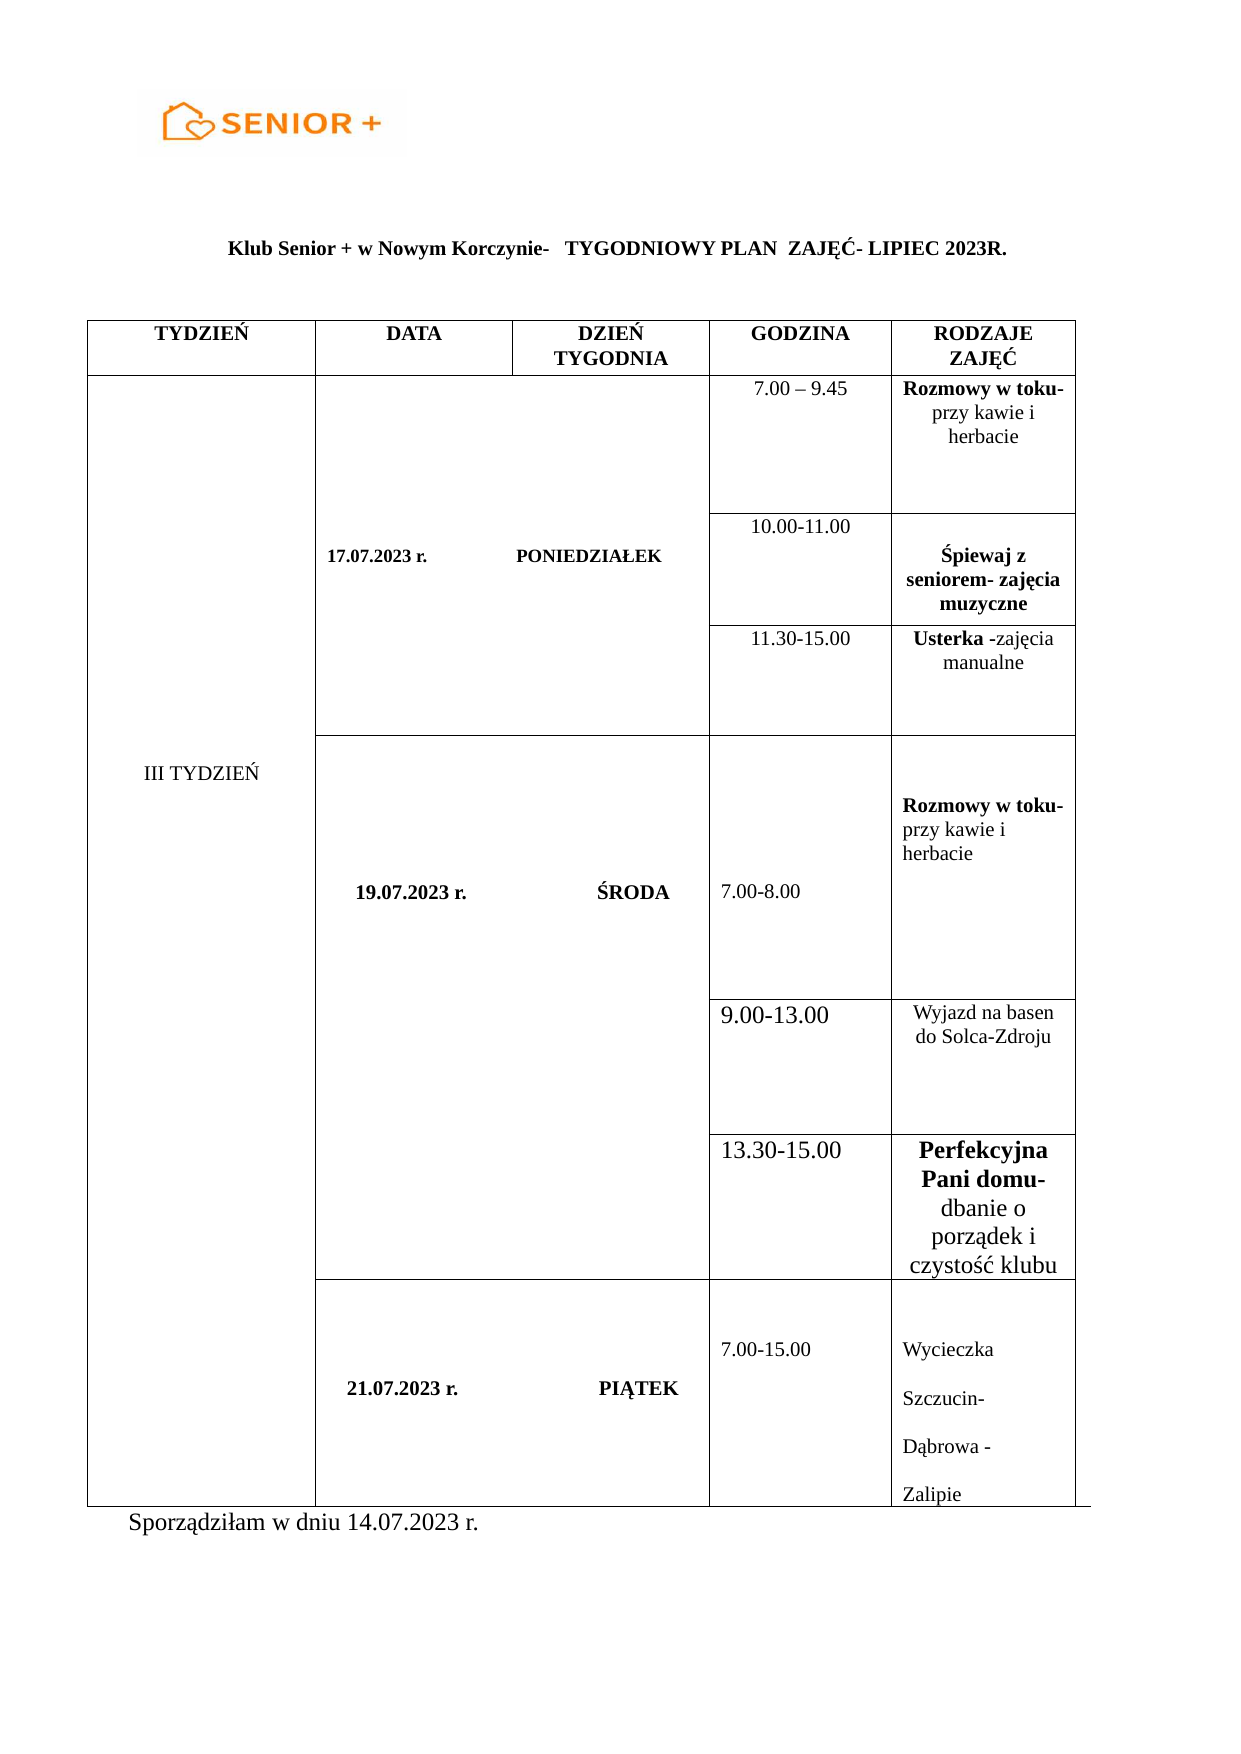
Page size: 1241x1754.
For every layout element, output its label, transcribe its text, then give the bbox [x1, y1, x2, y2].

table_cell 7.00-15.00 [710, 1280, 891, 1506]
table_cell 7.00-8.00 [710, 736, 891, 999]
table_cell [1076, 375, 1091, 513]
table_cell [1076, 1416, 1091, 1506]
table_cell 21.07.2023 r. PIĄTEK [316, 1280, 709, 1506]
table_cell [1076, 999, 1091, 1134]
table_cell [1076, 1357, 1091, 1386]
table_cell Usterka -zajęcia manualne [892, 626, 1075, 735]
table_header GODZINA [710, 321, 891, 375]
table_cell Wyjazd na basen do Solca-Zdroju [892, 1000, 1075, 1134]
table_header [1076, 320, 1091, 375]
table_cell 10.00-11.00 [710, 514, 891, 625]
table_header TYDZIEŃ [88, 321, 315, 375]
table_cell [1076, 513, 1091, 625]
table_cell Wycieczka Szczucin- Dąbrowa - Zalipie [892, 1280, 1075, 1506]
table_cell 13.30-15.00 [710, 1135, 891, 1279]
table_cell 11.30-15.00 [710, 626, 891, 735]
table_header DATA [316, 321, 512, 375]
table_cell 17.07.2023 r. PONIEDZIAŁEK [316, 376, 709, 735]
table_cell Perfekcyjna Pani domu- dbanie o porządek i czystość klubu [892, 1135, 1075, 1279]
table_cell [1076, 625, 1091, 735]
table_cell [1076, 1386, 1091, 1416]
table_cell Śpiewaj z seniorem- zajęcia muzyczne [892, 514, 1075, 625]
table_cell [1076, 899, 1091, 999]
table_cell 9.00-13.00 [710, 1000, 891, 1134]
table_cell Rozmowy w toku- przy kawie i herbacie [892, 376, 1075, 513]
table_header RODZAJE ZAJĘĆ [892, 321, 1075, 375]
text Klub Senior + w Nowym Korczynie- TYGODNIOWY PLAN ZAJĘĆ- LIPIEC 2023R. [118, 236, 1122, 260]
table_cell [1076, 735, 1091, 899]
table_cell [88, 1507, 92, 1578]
table_cell 19.07.2023 r. ŚRODA [316, 736, 709, 1279]
table_cell [1076, 1279, 1091, 1357]
table_header DZIEŃ TYGODNIA [513, 321, 709, 375]
picture [137, 89, 408, 157]
table_cell 7.00 – 9.45 [710, 376, 891, 513]
table_cell Rozmowy w toku- przy kawie i herbacie [892, 736, 1075, 999]
table_cell III TYDZIEŃ [88, 376, 315, 1506]
table_cell [1076, 1134, 1091, 1279]
table_cell Sporządziłam w dniu 14.07.2023 r. [92, 1507, 1091, 1578]
